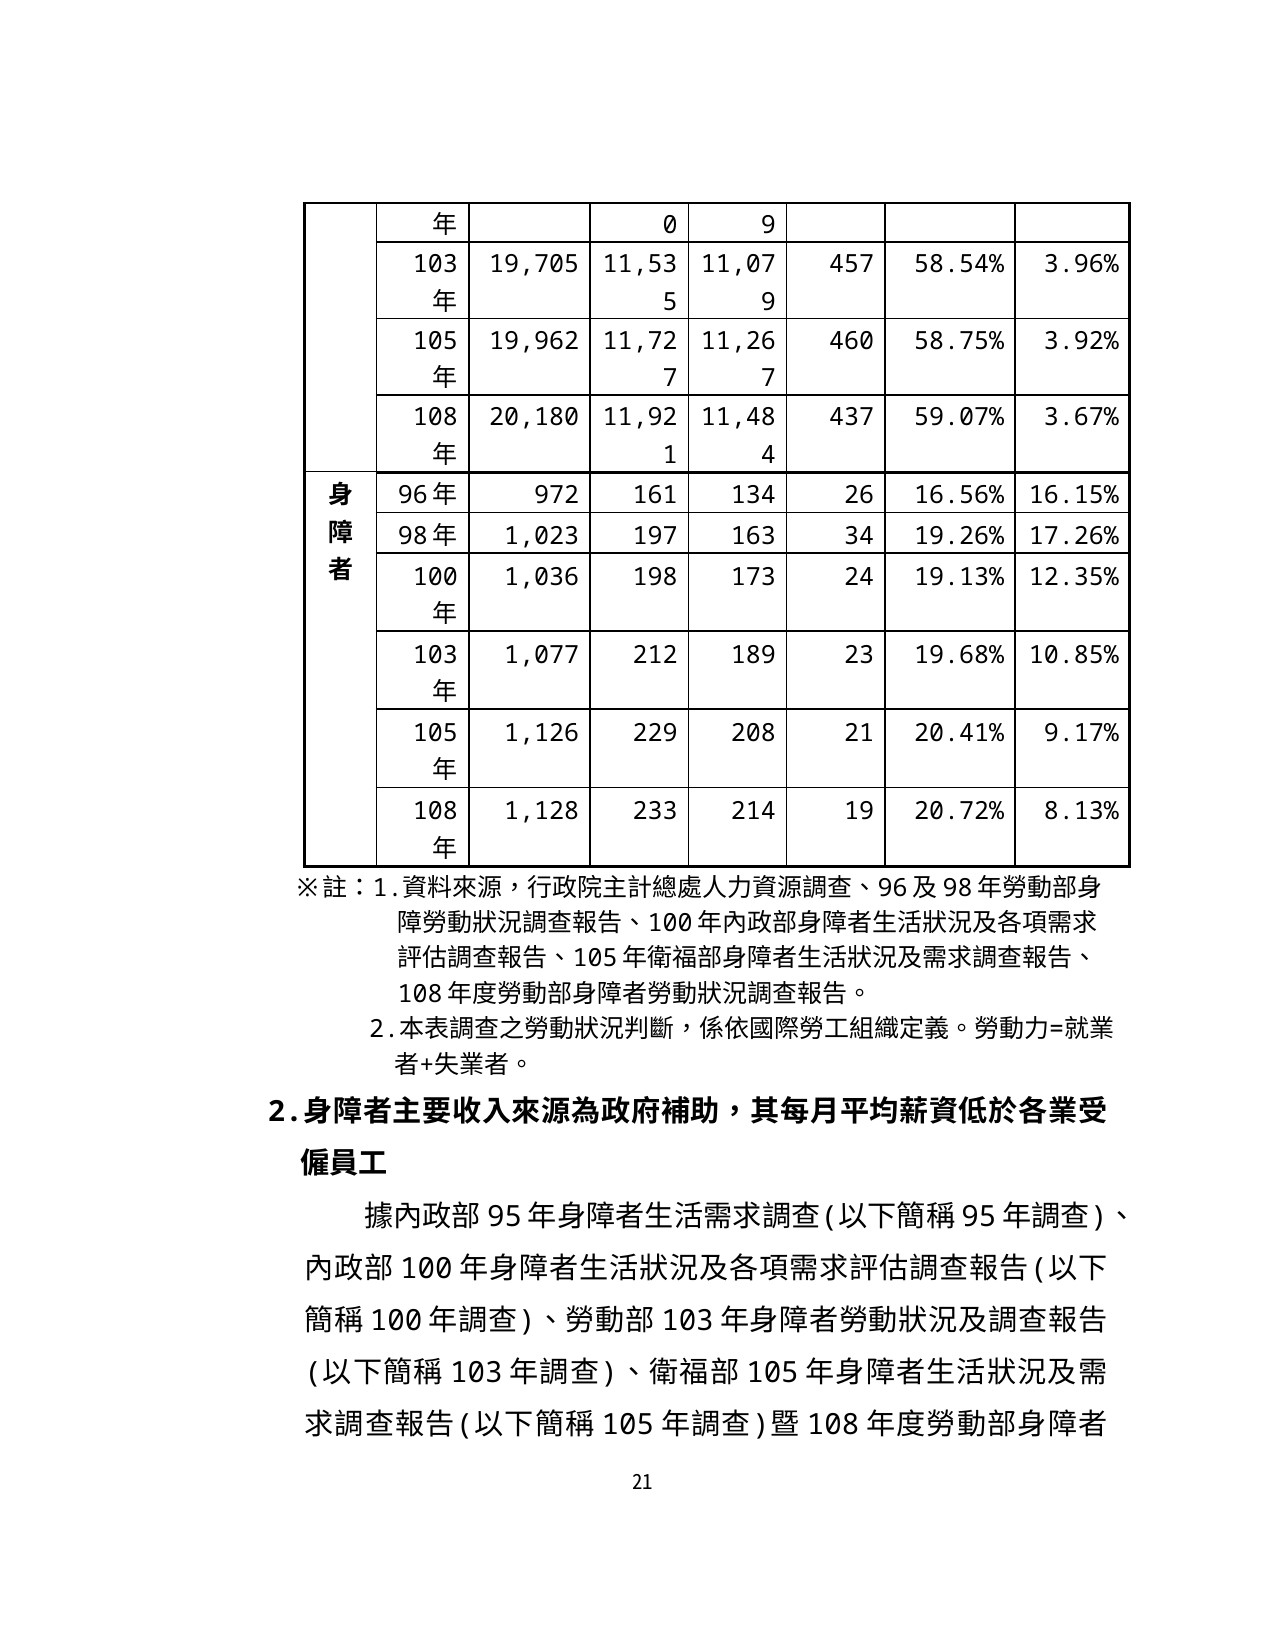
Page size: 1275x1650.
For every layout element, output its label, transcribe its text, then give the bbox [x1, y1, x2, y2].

table_cell 108年 [377, 396, 468, 471]
text ※註：1.資料來源，行政院主計總處人力資源調查、96及98年勞動部身障勞動狀況調查報告、100年內政部身障者生活狀況及各項需求評估調查報告、105年衛福部身障者生活狀況及需求調查報告、108年度勞動部身障者勞動狀況調查報告。 [292, 868, 1122, 1009]
table_cell 0 [591, 204, 688, 241]
table_cell 163 [689, 513, 786, 552]
table_cell 19 [787, 788, 884, 864]
table_cell 26 [787, 474, 884, 511]
table_cell 10.85% [1016, 632, 1128, 708]
table_cell 105年 [377, 710, 468, 786]
table_cell [1016, 204, 1128, 241]
table_cell 11,921 [591, 396, 688, 471]
table_cell 20.72% [886, 788, 1014, 864]
table_cell 34 [787, 513, 884, 552]
table_cell 19.13% [886, 554, 1014, 630]
table_cell 214 [689, 788, 786, 864]
table_cell 103年 [377, 632, 468, 708]
table_cell 1,126 [470, 710, 589, 786]
table_cell 98年 [377, 513, 468, 552]
table_cell 100年 [377, 554, 468, 630]
table_cell 161 [591, 474, 688, 511]
table_cell 19,962 [470, 319, 589, 394]
table_cell 58.75% [886, 319, 1014, 394]
table_cell 173 [689, 554, 786, 630]
table_cell 103年 [377, 243, 468, 318]
table_cell 11,079 [689, 243, 786, 318]
table_cell 134 [689, 474, 786, 511]
table_cell 12.35% [1016, 554, 1128, 630]
table_cell 年 [377, 204, 468, 241]
table_cell 16.15% [1016, 474, 1128, 511]
table_cell [787, 204, 884, 241]
table_cell 1,036 [470, 554, 589, 630]
table_cell 24 [787, 554, 884, 630]
table_cell 212 [591, 632, 688, 708]
table_cell 189 [689, 632, 786, 708]
text 2.身障者主要收入來源為政府補助，其每月平均薪資低於各業受僱員工 [268, 1080, 1107, 1184]
table_cell 233 [591, 788, 688, 864]
table_cell 身 障 者 [306, 472, 376, 864]
table_cell 59.07% [886, 396, 1014, 471]
table_cell 19,705 [470, 243, 589, 318]
table_cell 197 [591, 513, 688, 552]
table_cell 96年 [377, 474, 468, 511]
table_cell 208 [689, 710, 786, 786]
table_cell 8.13% [1016, 788, 1128, 864]
table_cell [886, 204, 1014, 241]
table_cell 972 [470, 474, 589, 511]
table_cell 20,180 [470, 396, 589, 471]
table_cell 19.68% [886, 632, 1014, 708]
table_cell 9 [689, 204, 786, 241]
table_cell 3.96% [1016, 243, 1128, 318]
table_cell 11,484 [689, 396, 786, 471]
table_cell 1,077 [470, 632, 589, 708]
table_cell 3.92% [1016, 319, 1128, 394]
table_cell 23 [787, 632, 884, 708]
table_cell 11,267 [689, 319, 786, 394]
table_cell 108年 [377, 788, 468, 864]
table_cell 229 [591, 710, 688, 786]
table_cell 105年 [377, 319, 468, 394]
table_cell 21 [787, 710, 884, 786]
table_cell 19.26% [886, 513, 1014, 552]
table_cell 20.41% [886, 710, 1014, 786]
table_cell 198 [591, 554, 688, 630]
table_cell 16.56% [886, 474, 1014, 511]
text 2.本表調查之勞動狀況判斷，係依國際勞工組織定義。勞動力=就業者+失業者。 [369, 1009, 1122, 1080]
table_cell 457 [787, 243, 884, 318]
table_cell 58.54% [886, 243, 1014, 318]
table_cell [306, 204, 376, 471]
table_cell [470, 204, 589, 241]
table_cell 17.26% [1016, 513, 1128, 552]
table_cell 11,727 [591, 319, 688, 394]
table_cell 1,128 [470, 788, 589, 864]
table_cell 11,535 [591, 243, 688, 318]
table_cell 3.67% [1016, 396, 1128, 471]
table_cell 1,023 [470, 513, 589, 552]
table_cell 460 [787, 319, 884, 394]
table_cell 9.17% [1016, 710, 1128, 786]
table_cell 437 [787, 396, 884, 471]
text 據內政部95年身障者生活需求調查(以下簡稱95年調查)、內政部100年身障者生活狀況及各項需求評估調查報告(以下簡稱100年調查)、勞動部103年身障者勞動狀況及調查報告(以下簡稱103年調查)、衛福部105年身障者生活狀況及需求調查報告(以下簡稱105年調查)暨108年度勞動部身障者勞動狀況調查報告(以下簡稱108年調查)，分析發現： [304, 1184, 1107, 1445]
